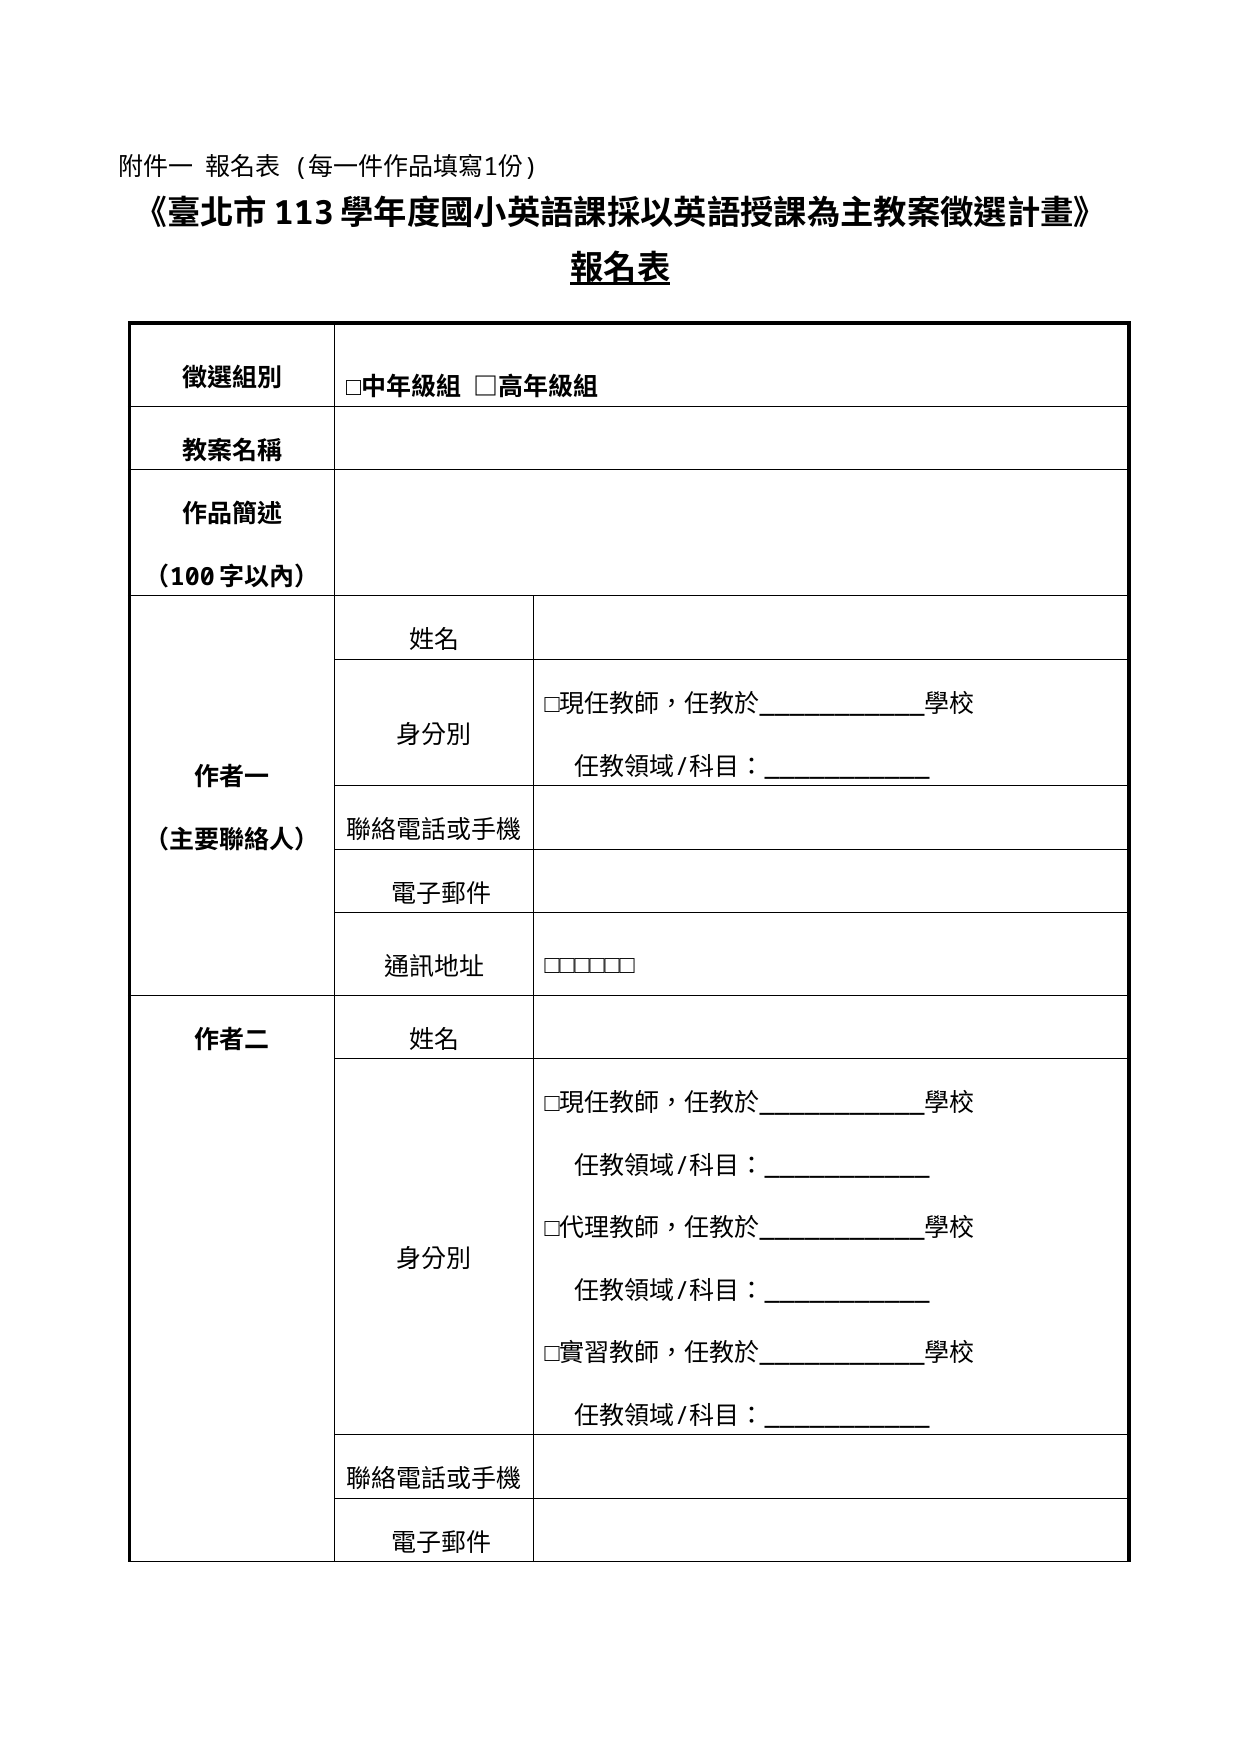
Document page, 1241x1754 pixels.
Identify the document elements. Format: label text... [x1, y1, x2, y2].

table_cell 作者一 （主要聯絡人） [131, 596, 334, 994]
table_cell 聯絡電話或手機 [335, 1435, 533, 1498]
table_cell 姓名 [335, 996, 533, 1058]
table_cell [534, 1499, 1127, 1561]
table_cell [335, 470, 1127, 595]
text 報名表 [118, 241, 1122, 289]
table_cell [534, 850, 1127, 912]
table_cell 作品簡述 （100字以內） [131, 470, 334, 595]
table_cell 電子郵件 [335, 1499, 533, 1561]
table_cell 通訊地址 [335, 913, 533, 994]
table_cell 身分別 [335, 1059, 533, 1434]
table_cell 教案名稱 [131, 407, 334, 469]
text 《臺北市113學年度國小英語課採以英語授課為主教案徵選計畫》 [118, 185, 1122, 234]
table_cell [335, 407, 1127, 469]
table_cell 聯絡電話或手機 [335, 786, 533, 848]
table_cell □現任教師，任教於___________學校 任教領域/科目：___________ [534, 660, 1127, 785]
table_header □中年級組 □高年級組 [335, 325, 1127, 406]
table_cell [534, 996, 1127, 1058]
table_cell [534, 786, 1127, 848]
table_cell □現任教師，任教於___________學校 任教領域/科目：___________ □代理教師，任教於___________學校 任教領域/科目：___________ □實習教師，任教於___________學校 任教領域/科目：___________ [534, 1059, 1127, 1434]
table_cell [534, 596, 1127, 659]
table_cell 作者二 [131, 996, 334, 1561]
table_cell 姓名 [335, 596, 533, 659]
table_cell 電子郵件 [335, 850, 533, 912]
table_cell [534, 1435, 1127, 1498]
table_cell 身分別 [335, 660, 533, 785]
text 附件一 報名表 (每一件作品填寫1份) [118, 123, 1122, 185]
table_header 徵選組別 [131, 325, 334, 406]
table_cell □□□□□□ [534, 913, 1127, 994]
